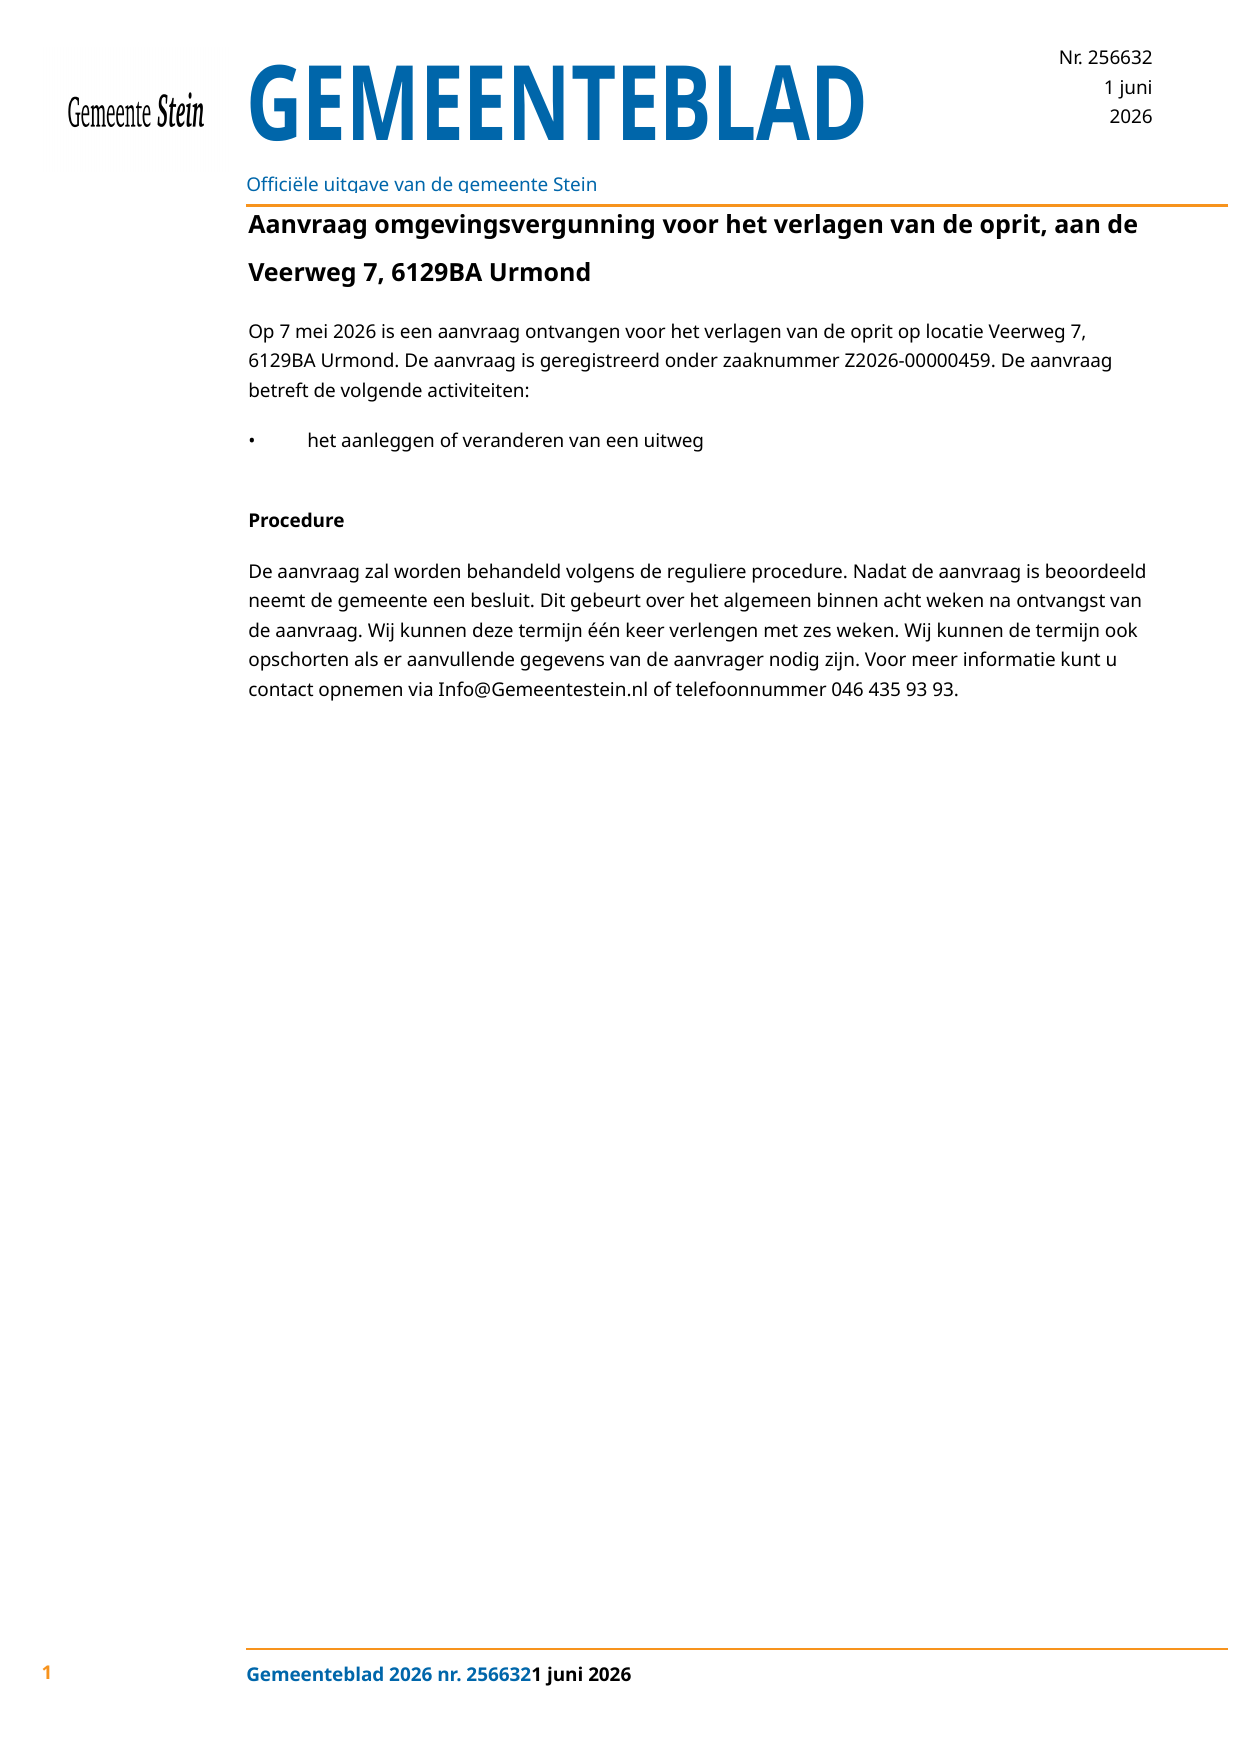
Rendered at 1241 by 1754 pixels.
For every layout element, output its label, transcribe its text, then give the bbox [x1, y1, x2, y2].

text Op 7 mei 2026 is een aanvraag ontvangen voor het verlagen van de oprit op locatie Veerweg 7, 6129BA Urmond. De aanvraag is geregistreerd onder zaaknummer Z2026-00000459. De aanvraag betreft de volgende activiteiten: [248, 318, 1152, 403]
text De aanvraag zal worden behandeld volgens de reguliere procedure. Nadat de aanvraag is beoordeeld neemt de gemeente een besluit. Dit gebeurt over het algemeen binnen acht weken na ontvangst van de aanvraag. Wij kunnen deze termijn één keer verlengen met zes weken. Wij kunnen de termijn ook opschorten als er aanvullende gegevens van de aanvrager nodig zijn. Voor meer informatie kunt u contact opnemen via Info@Gemeentestein.nl of telefoonnummer 046 435 93 93. [248, 558, 1152, 702]
text Procedure [248, 507, 1152, 533]
list het aanleggen of veranderen van een uitweg [248, 427, 1152, 453]
text Aanvraag omgevingsvergunning voor het verlagen van de oprit, aan de Veerweg 7, 6129BA Urmond [248, 207, 1152, 288]
picture [41, 47, 231, 172]
